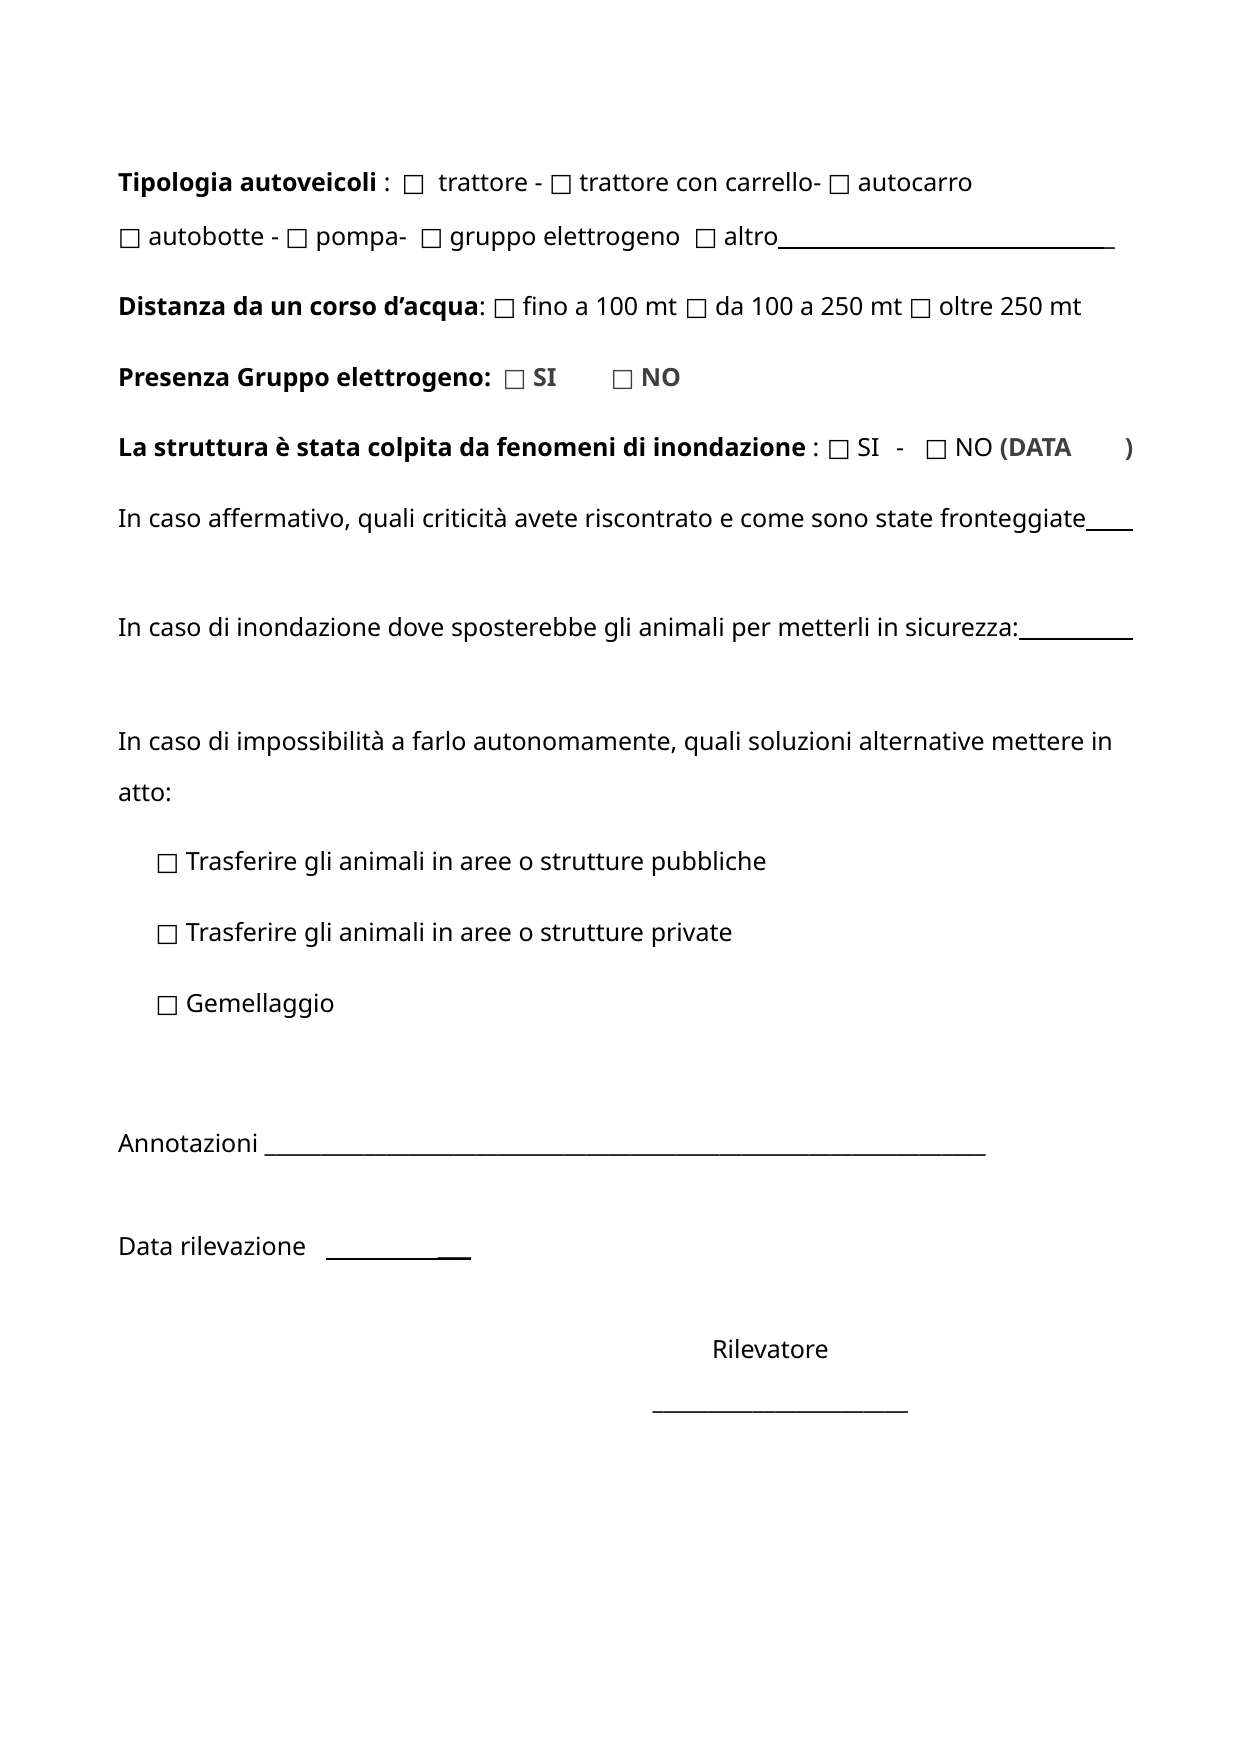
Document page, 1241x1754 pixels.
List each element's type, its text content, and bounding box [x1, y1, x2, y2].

text Presenza Gruppo elettrogeno: □ SI □ NO [118, 359, 1144, 393]
text In caso affermativo, quali criticità avete riscontrato e come sono state fronteggiate _ [118, 500, 1144, 534]
text Annotazioni _________________________________________________________________ [118, 1126, 1144, 1160]
text In caso di impossibilità a farlo autonomamente, quali soluzioni alternative mettere in atto: [118, 723, 1144, 808]
list □ Trasferire gli animali in aree o strutture pubbliche [155, 844, 1144, 878]
text Tipologia autoveicoli : □ trattore - □ trattore con carrello- □ autocarro [118, 164, 1144, 199]
list □ Gemellaggio [155, 985, 1144, 1019]
text La struttura è stata colpita da fenomeni di inondazione : □ SI - □ NO (DATA ) [118, 430, 1144, 464]
text In caso di inondazione dove sposterebbe gli animali per metterli in sicurezza: __ [118, 609, 1144, 643]
list □ Trasferire gli animali in aree o strutture private [155, 915, 1144, 949]
text Data rilevazione ___ [118, 1229, 1144, 1263]
text Rilevatore [118, 1331, 1144, 1365]
text Distanza da un corso d’acqua: □ fino a 100 mt □ da 100 a 250 mt □ oltre 250 mt [118, 289, 1144, 323]
text □ autobotte - □ pompa- □ gruppo elettrogeno □ altro _ [118, 218, 1144, 252]
text _______________________ [118, 1382, 1144, 1417]
